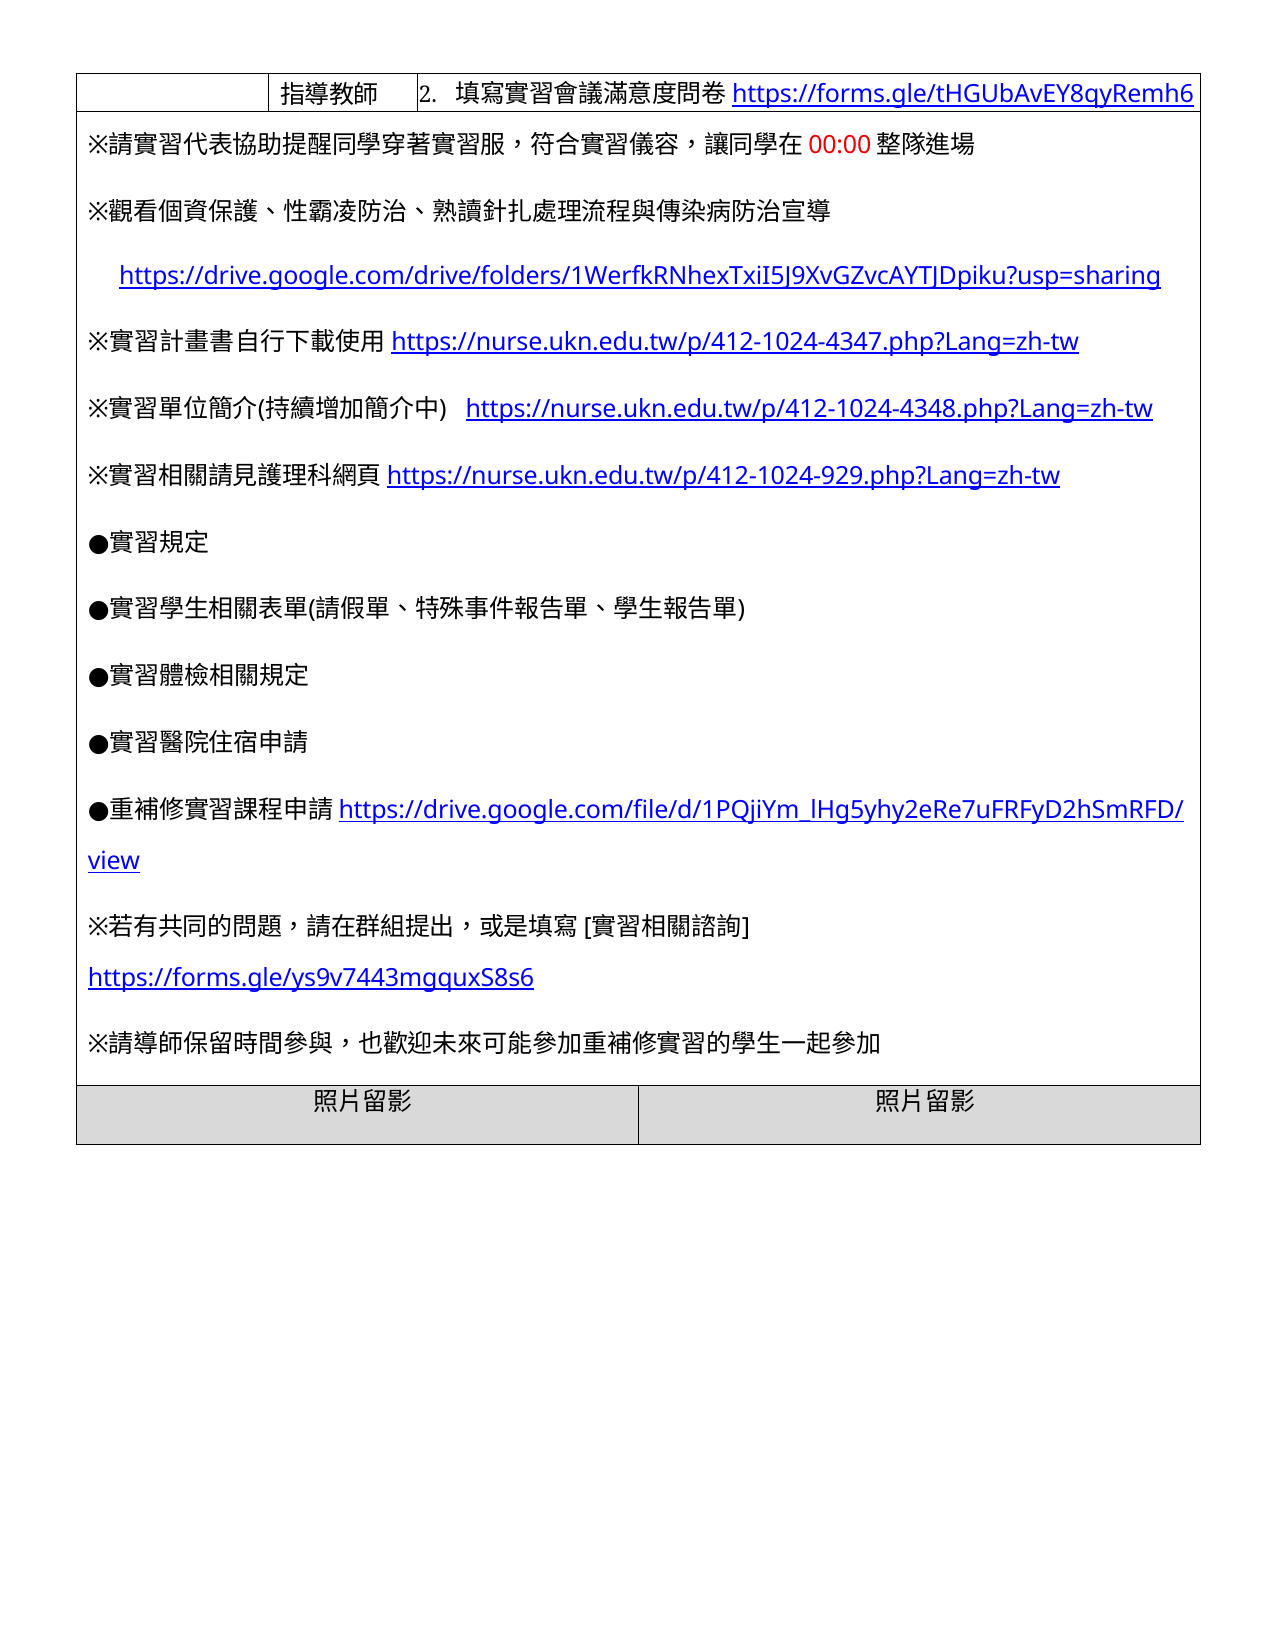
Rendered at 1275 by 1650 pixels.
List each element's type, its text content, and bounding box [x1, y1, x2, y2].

table_cell 指導教師 [269, 74, 417, 111]
table_cell 照片留影 [77, 1086, 638, 1144]
table_cell 照片留影 [639, 1086, 1200, 1144]
table_cell 各組實習單位說明（各組學生主動找實習老師前往進行實習前說明） 填寫實習會議滿意度問卷 https://forms.gle/tHGUbAvEY8qyRemh6 [418, 74, 1200, 111]
table_cell ※請實習代表協助提醒同學穿著實習服，符合實習儀容，讓同學在00:00整隊進場 ※觀看個資保護、性霸凌防治、熟讀針扎處理流程與傳染病防治宣導 https://drive.google.com/drive/folders/1WerfkRNhexTxiI5J9XvGZvcAYTJDpiku?usp=sharing ※實習計畫書自行下載使用https://nurse.ukn.edu.tw/p/412-1024-4347.php?Lang=zh-tw ※實習單位簡介(持續增加簡介中) https://nurse.ukn.edu.tw/p/412-1024-4348.php?Lang=zh-tw ※實習相關請見護理科網頁https://nurse.ukn.edu.tw/p/412-1024-929.php?Lang=zh-tw ●實習規定 ●實習學生相關表單(請假單、特殊事件報告單、學生報告單) ●實習體檢相關規定 ●實習醫院住宿申請 ●重補修實習課程申請 https://drive.google.com/file/d/1PQjiYm_lHg5yhy2eRe7uFRFyD2hSmRFD/view ※若有共同的問題，請在群組提出，或是填寫 [實習相關諮詢] https://forms.gle/ys9v7443mgquxS8s6 ※請導師保留時間參與，也歡迎未來可能參加重補修實習的學生一起參加 [77, 112, 1200, 1085]
table_cell [77, 74, 268, 111]
